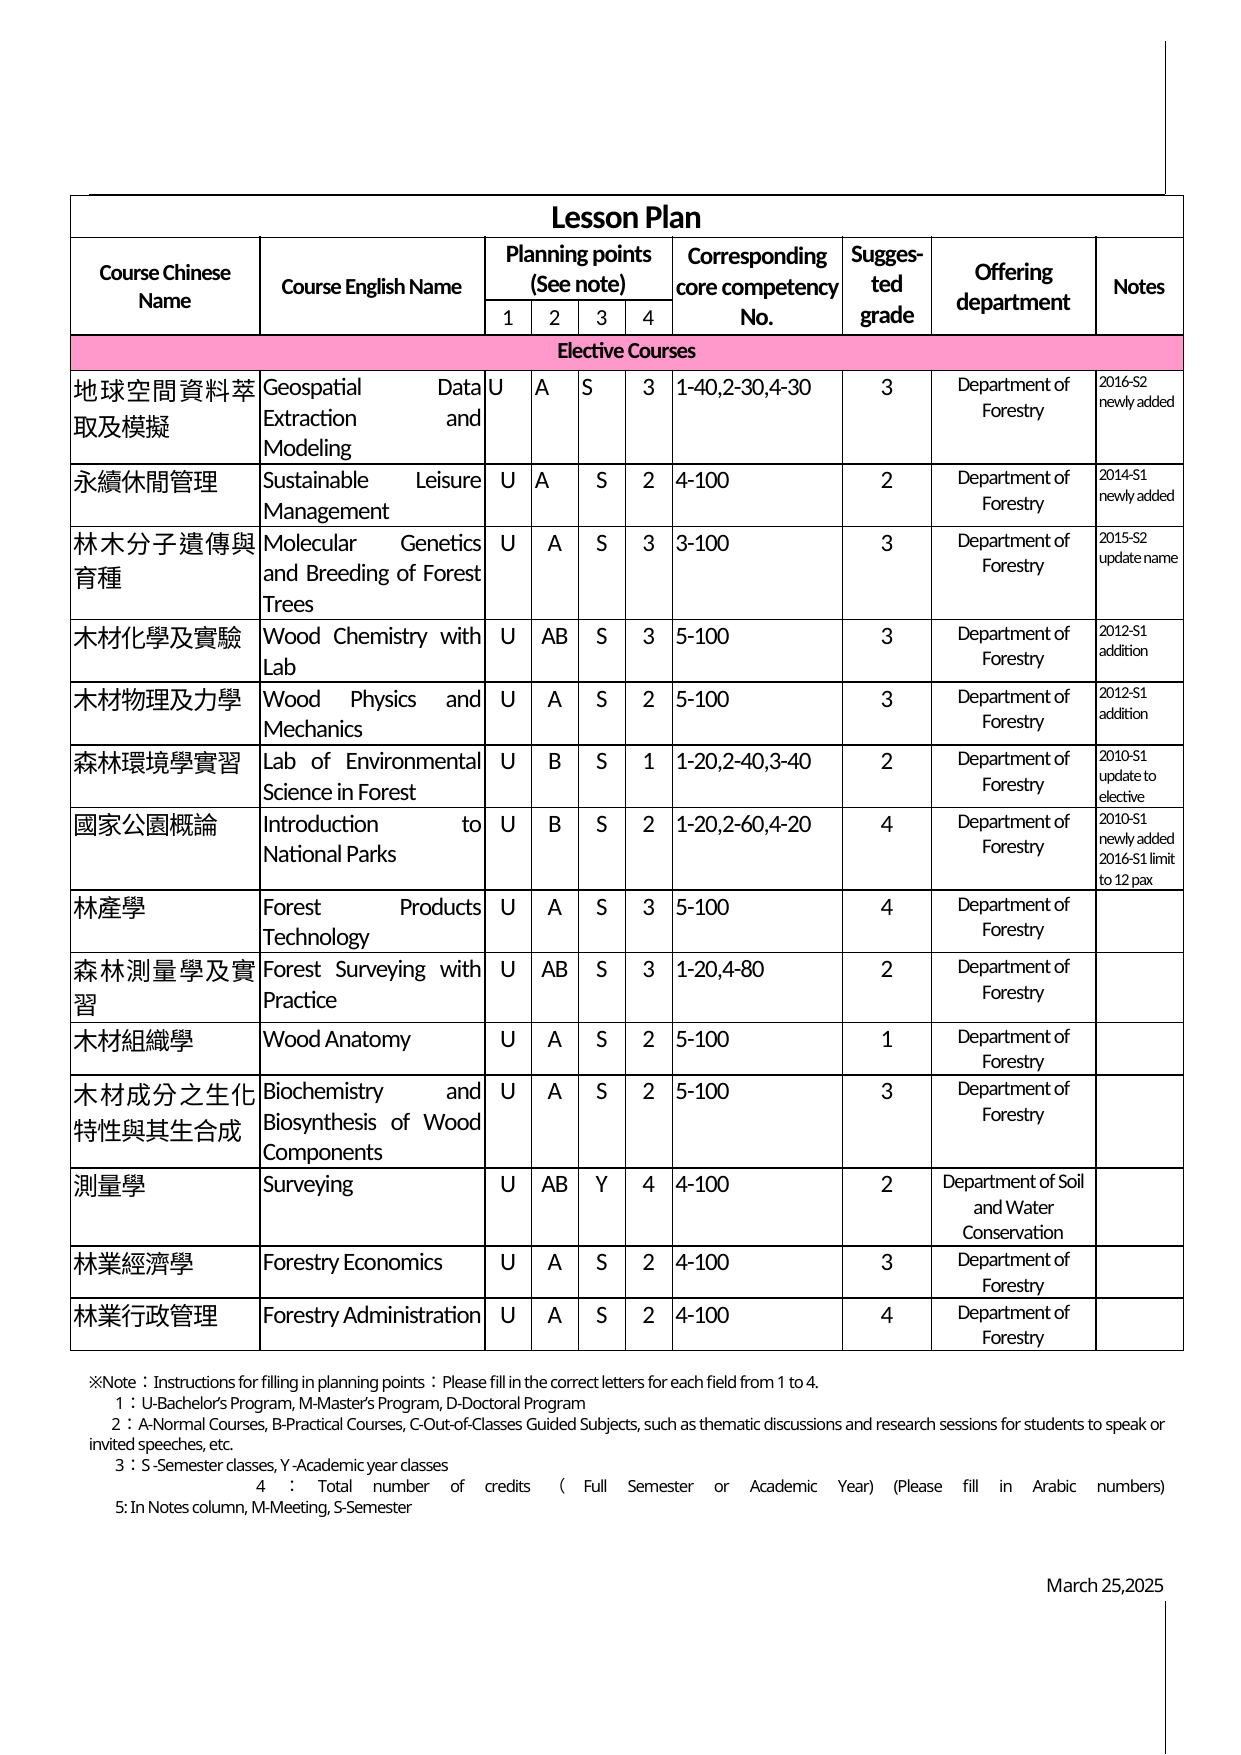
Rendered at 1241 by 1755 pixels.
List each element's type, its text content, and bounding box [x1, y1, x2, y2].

table_cell S [579, 746, 625, 806]
table_cell Department of Forestry [932, 371, 1095, 463]
table_cell 4 [626, 301, 672, 334]
table_cell Forestry Economics [261, 1247, 484, 1297]
table_cell 3-100 [673, 527, 842, 619]
table_cell 1-20,2-40,3-40 [673, 746, 842, 806]
table_cell 3 [626, 891, 672, 952]
table_cell Surveying [261, 1169, 484, 1245]
table_cell Notes [1097, 238, 1183, 334]
table_cell [1097, 1299, 1183, 1350]
table_cell 5-100 [673, 620, 842, 681]
table_cell 3 [626, 527, 672, 619]
table_cell Department of Forestry [932, 808, 1095, 889]
table_cell Y [579, 1169, 625, 1245]
table_cell 3 [626, 953, 672, 1022]
table_cell 4-100 [673, 1169, 842, 1245]
table_cell A [532, 1023, 578, 1074]
table_cell Department of Forestry [932, 1247, 1095, 1297]
table_cell Department of Forestry [932, 1299, 1095, 1350]
table_cell 1 [486, 301, 531, 334]
table_cell S [579, 683, 625, 744]
table_cell 木材化學及實驗 [71, 620, 259, 681]
table_cell A [532, 371, 578, 463]
table_cell 2015-S2 update name [1097, 527, 1183, 619]
table_cell 森林測量學及實習 [71, 953, 259, 1022]
table_cell 國家公園概論 [71, 808, 259, 889]
table_cell Introduction to National Parks [261, 808, 484, 889]
table_cell 2 [843, 1169, 931, 1245]
table_cell Wood Anatomy [261, 1023, 484, 1074]
table_cell [1097, 1023, 1183, 1074]
table_cell 4 [843, 808, 931, 889]
table_cell Planning points (See note) [486, 238, 672, 299]
table_cell Lab of Environmental Science in Forest [261, 746, 484, 806]
table_cell 2010-S1 newly added 2016-S1 limit to 12 pax [1097, 808, 1183, 889]
table_cell U [486, 746, 531, 806]
table_cell Offering department [932, 238, 1095, 334]
table_cell 2014-S1 newly added [1097, 465, 1183, 526]
table_cell U [486, 953, 531, 1022]
table_cell U [486, 620, 531, 681]
table_cell 2 [626, 465, 672, 526]
table_cell Molecular Genetics and Breeding of Forest Trees [261, 527, 484, 619]
table_cell 木材組織學 [71, 1023, 259, 1074]
table_cell U [486, 1299, 531, 1350]
table_cell 地球空間資料萃取及模擬 [71, 371, 259, 463]
table_cell Wood Physics and Mechanics [261, 683, 484, 744]
table_cell 2012-S1 addition [1097, 620, 1183, 681]
table_cell Biochemistry and Biosynthesis of Wood Components [261, 1076, 484, 1167]
table_cell S [579, 891, 625, 952]
table_cell 2 [532, 301, 578, 334]
table_cell 2 [626, 1023, 672, 1074]
table_cell 2 [843, 953, 931, 1022]
table_cell 1 [626, 746, 672, 806]
table_cell AB [532, 953, 578, 1022]
table_cell U [486, 683, 531, 744]
table_cell Department of Forestry [932, 1076, 1095, 1167]
table_cell 林業行政管理 [71, 1299, 259, 1350]
table_cell Department of Forestry [932, 465, 1095, 526]
table_cell 4-100 [673, 465, 842, 526]
table_cell 2 [626, 808, 672, 889]
table_cell 4-100 [673, 1299, 842, 1350]
table_cell A [532, 527, 578, 619]
table_cell [1097, 891, 1183, 952]
table_header Lesson Plan [71, 196, 1183, 236]
table_cell B [532, 746, 578, 806]
table_cell [1097, 1076, 1183, 1167]
table_cell Department of Forestry [932, 891, 1095, 952]
table_cell S [579, 808, 625, 889]
table_cell Forestry Administration [261, 1299, 484, 1350]
table_cell 2010-S1 update to elective [1097, 746, 1183, 806]
table_cell 5-100 [673, 683, 842, 744]
table_cell U [486, 891, 531, 952]
table_cell 木材物理及力學 [71, 683, 259, 744]
table_cell Wood Chemistry with Lab [261, 620, 484, 681]
table_cell S [579, 465, 625, 526]
table_cell 5-100 [673, 1023, 842, 1074]
table_cell AB [532, 620, 578, 681]
table_cell Sugges-ted grade level [843, 238, 931, 334]
table_cell A [532, 1076, 578, 1167]
table_cell 3 [843, 527, 931, 619]
table_cell Sustainable Leisure Management [261, 465, 484, 526]
table_cell Department of Forestry [932, 620, 1095, 681]
table_cell 2 [626, 1076, 672, 1167]
table_cell Forest Products Technology [261, 891, 484, 952]
table_cell 1 [843, 1023, 931, 1074]
table_cell S [579, 1076, 625, 1167]
table_cell S [579, 620, 625, 681]
table_cell 4 [626, 1169, 672, 1245]
table_cell [1097, 953, 1183, 1022]
table_cell A [532, 891, 578, 952]
table_cell Course Chinese Name [71, 238, 259, 334]
table_cell A [532, 1247, 578, 1297]
table_cell 4-100 [673, 1247, 842, 1297]
table_cell A [532, 683, 578, 744]
table_cell U [486, 465, 531, 526]
table_cell S [579, 527, 625, 619]
table_cell U [486, 1023, 531, 1074]
table_cell [1097, 1247, 1183, 1297]
table_cell [1097, 1169, 1183, 1245]
table_cell 林木分子遺傳與育種 [71, 527, 259, 619]
table_cell 2012-S1 addition [1097, 683, 1183, 744]
table_cell 3 [843, 371, 931, 463]
table_cell 木材成分之生化特性與其生合成 [71, 1076, 259, 1167]
table_cell AB [532, 1169, 578, 1245]
table_cell 5-100 [673, 891, 842, 952]
table_cell Department of Forestry [932, 527, 1095, 619]
table_cell 林業經濟學 [71, 1247, 259, 1297]
table_cell 4 [843, 1299, 931, 1350]
table_cell S [579, 953, 625, 1022]
table_cell 2 [626, 683, 672, 744]
table_cell S [579, 1023, 625, 1074]
table_cell 1-20,4-80 [673, 953, 842, 1022]
table_cell 3 [579, 301, 625, 334]
table_cell 3 [843, 1247, 931, 1297]
table_cell 2 [626, 1247, 672, 1297]
table_cell 3 [626, 620, 672, 681]
table_cell 1-40,2-30,4-30 [673, 371, 842, 463]
table_cell U [486, 527, 531, 619]
table_cell 永續休閒管理 [71, 465, 259, 526]
table_cell Course English Name [261, 238, 484, 334]
table_cell S [579, 1299, 625, 1350]
table_cell 3 [843, 683, 931, 744]
table_cell Corresponding core competency No. [673, 238, 842, 334]
table_cell A [532, 1299, 578, 1350]
table_cell S [579, 371, 625, 463]
table_cell Forest Surveying with Practice [261, 953, 484, 1022]
table_cell Department of Forestry [932, 683, 1095, 744]
table_cell B [532, 808, 578, 889]
table_cell 2 [843, 465, 931, 526]
table_cell 5-100 [673, 1076, 842, 1167]
table_cell U [486, 1247, 531, 1297]
table_cell 2 [843, 746, 931, 806]
table_cell Department of Forestry [932, 953, 1095, 1022]
table_cell A [532, 465, 578, 526]
table_cell 2016-S2 newly added [1097, 371, 1183, 463]
table_cell U [486, 808, 531, 889]
table_cell 2 [626, 1299, 672, 1350]
table_cell U [486, 371, 531, 463]
table_cell 林產學 [71, 891, 259, 952]
table_cell 4 [843, 891, 931, 952]
table_cell U [486, 1169, 531, 1245]
table_cell 3 [843, 1076, 931, 1167]
table_cell Department of Soil and Water Conservation [932, 1169, 1095, 1245]
table_cell U [486, 1076, 531, 1167]
table_cell Department of Forestry [932, 746, 1095, 806]
table_cell Elective Courses [71, 336, 1183, 370]
table_cell 3 [626, 371, 672, 463]
table_cell S [579, 1247, 625, 1297]
table_cell 3 [843, 620, 931, 681]
table_cell Geospatial Data Extraction and Modeling [261, 371, 484, 463]
table_cell 1-20,2-60,4-20 [673, 808, 842, 889]
table_cell 測量學 [71, 1169, 259, 1245]
table_cell 森林環境學實習 [71, 746, 259, 806]
table_cell Department of Forestry [932, 1023, 1095, 1074]
